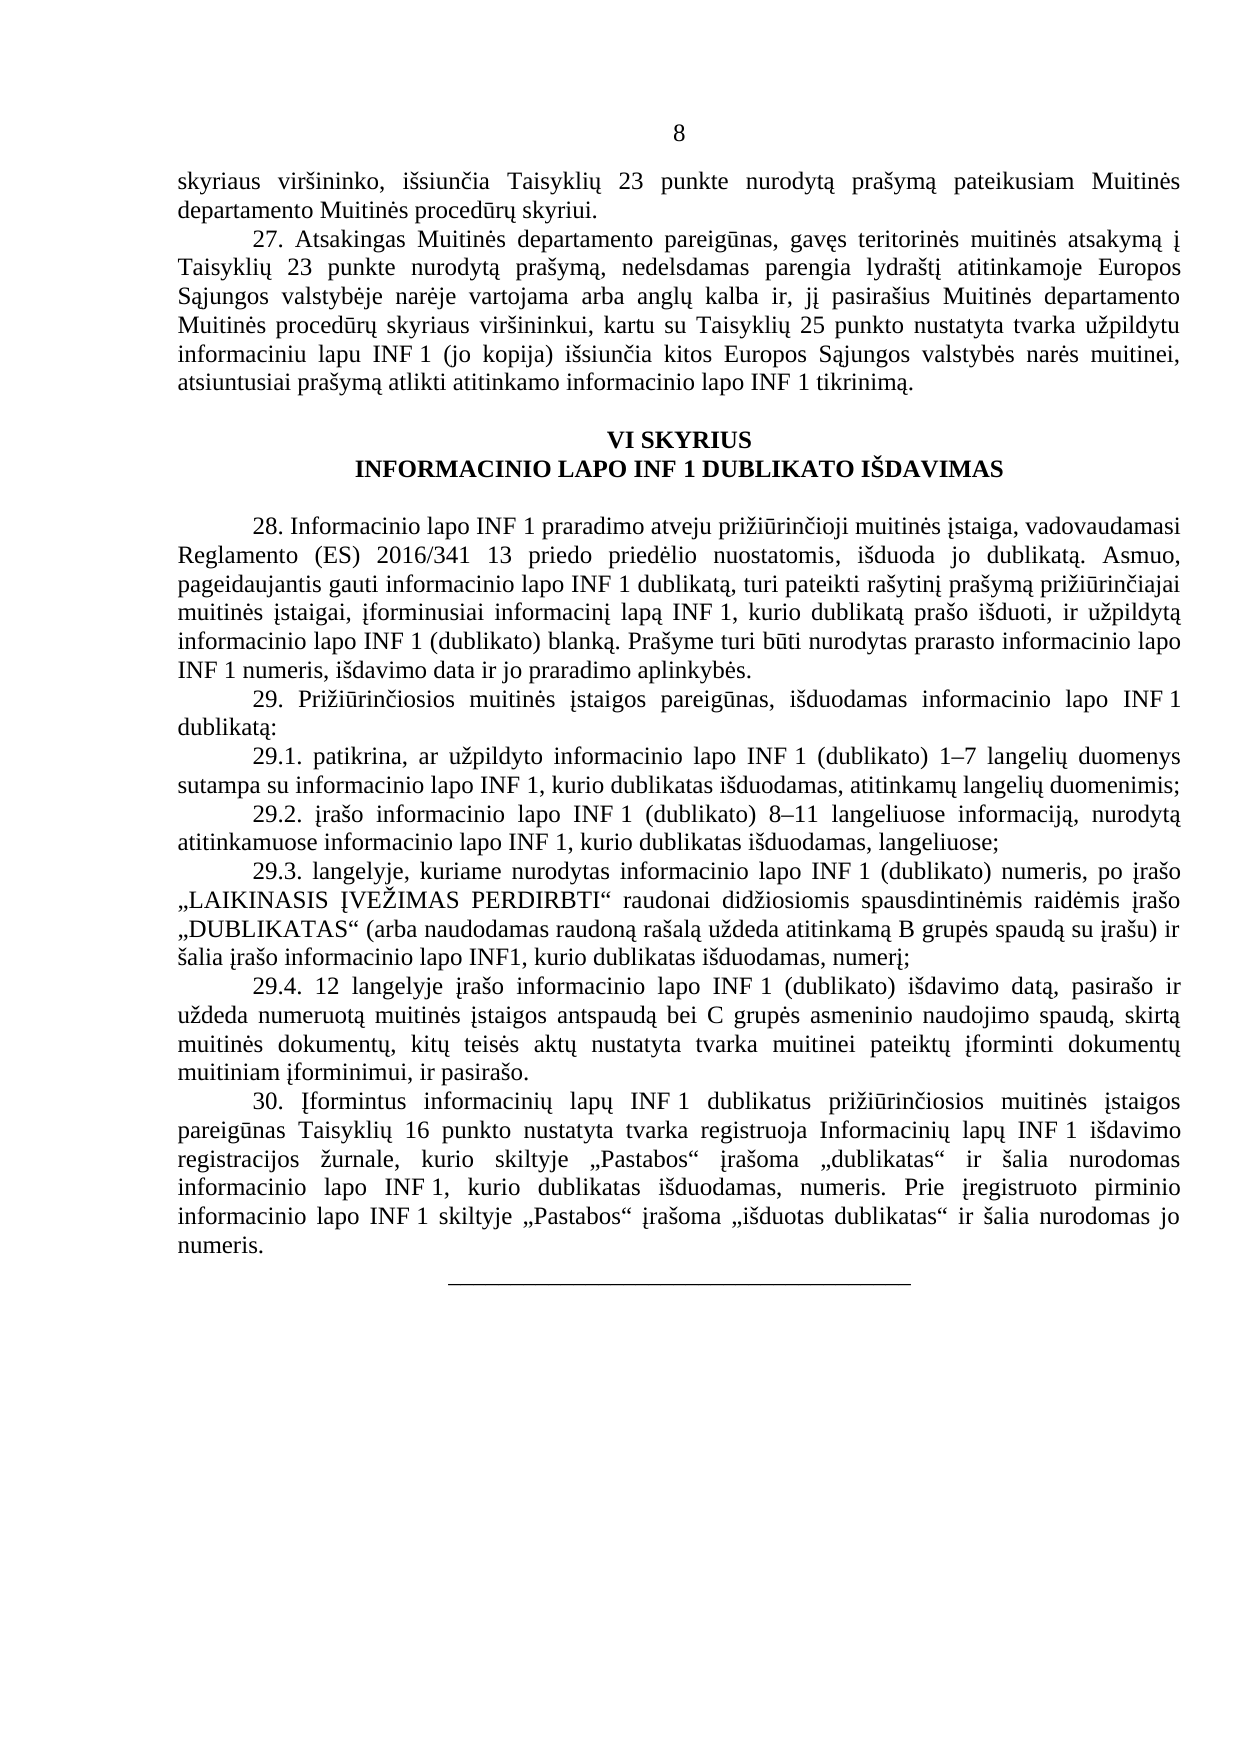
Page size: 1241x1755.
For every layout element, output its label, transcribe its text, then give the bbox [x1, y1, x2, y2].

text VI SKYRIUS [177, 425, 1181, 454]
text 29.1. patikrina, ar užpildyto informacinio lapo INF 1 (dublikato) 1–7 langelių duomenys sutampa su informacinio lapo INF 1, kurio dublikatas išduodamas, atitinkamų langelių duomenimis; [177, 741, 1181, 799]
text 30. Įformintus informacinių lapų INF 1 dublikatus prižiūrinčiosios muitinės įstaigos pareigūnas Taisyklių 16 punkto nustatyta tvarka registruoja Informacinių lapų INF 1 išdavimo registracijos žurnale, kurio skiltyje „Pastabos“ įrašoma „dublikatas“ ir šalia nurodomas informacinio lapo INF 1, kurio dublikatas išduodamas, numeris. Prie įregistruoto pirminio informacinio lapo INF 1 skiltyje „Pastabos“ įrašoma „išduotas dublikatas“ ir šalia nurodomas jo numeris. [177, 1086, 1181, 1259]
text _____________________________________ [177, 1259, 1181, 1287]
text 28. Informacinio lapo INF 1 praradimo atveju prižiūrinčioji muitinės įstaiga, vadovaudamasi Reglamento (ES) 2016/341 13 priedo priedėlio nuostatomis, išduoda jo dublikatą. Asmuo, pageidaujantis gauti informacinio lapo INF 1 dublikatą, turi pateikti rašytinį prašymą prižiūrinčiajai muitinės įstaigai, įforminusiai informacinį lapą INF 1, kurio dublikatą prašo išduoti, ir užpildytą informacinio lapo INF 1 (dublikato) blanką. Prašyme turi būti nurodytas prarasto informacinio lapo INF 1 numeris, išdavimo data ir jo praradimo aplinkybės. [177, 511, 1181, 684]
text INFORMACINIO LAPO INF 1 DUBLIKATO IŠDAVIMAS [177, 454, 1181, 482]
text 29.2. įrašo informacinio lapo INF 1 (dublikato) 8–11 langeliuose informaciją, nurodytą atitinkamuose informacinio lapo INF 1, kurio dublikatas išduodamas, langeliuose; [177, 799, 1181, 856]
text 29.3. langelyje, kuriame nurodytas informacinio lapo INF 1 (dublikato) numeris, po įrašo „LAIKINASIS ĮVEŽIMAS PERDIRBTI“ raudonai didžiosiomis spausdintinėmis raidėmis įrašo „DUBLIKATAS“ (arba naudodamas raudoną rašalą uždeda atitinkamą B grupės spaudą su įrašu) ir šalia įrašo informacinio lapo INF1, kurio dublikatas išduodamas, numerį; [177, 856, 1181, 971]
text 29.4. 12 langelyje įrašo informacinio lapo INF 1 (dublikato) išdavimo datą, pasirašo ir uždeda numeruotą muitinės įstaigos antspaudą bei C grupės asmeninio naudojimo spaudą, skirtą muitinės dokumentų, kitų teisės aktų nustatyta tvarka muitinei pateiktų įforminti dokumentų muitiniam įforminimui, ir pasirašo. [177, 971, 1181, 1086]
text 29. Prižiūrinčiosios muitinės įstaigos pareigūnas, išduodamas informacinio lapo INF 1 dublikatą: [177, 684, 1181, 741]
text 27. Atsakingas Muitinės departamento pareigūnas, gavęs teritorinės muitinės atsakymą į Taisyklių 23 punkte nurodytą prašymą, nedelsdamas parengia lydraštį atitinkamoje Europos Sąjungos valstybėje narėje vartojama arba anglų kalba ir, jį pasirašius Muitinės departamento Muitinės procedūrų skyriaus viršininkui, kartu su Taisyklių 25 punkto nustatyta tvarka užpildytu informaciniu lapu INF 1 (jo kopija) išsiunčia kitos Europos Sąjungos valstybės narės muitinei, atsiuntusiai prašymą atlikti atitinkamo informacinio lapo INF 1 tikrinimą. [177, 224, 1181, 396]
text skyriaus viršininko, išsiunčia Taisyklių 23 punkte nurodytą prašymą pateikusiam Muitinės departamento Muitinės procedūrų skyriui. [177, 166, 1181, 224]
